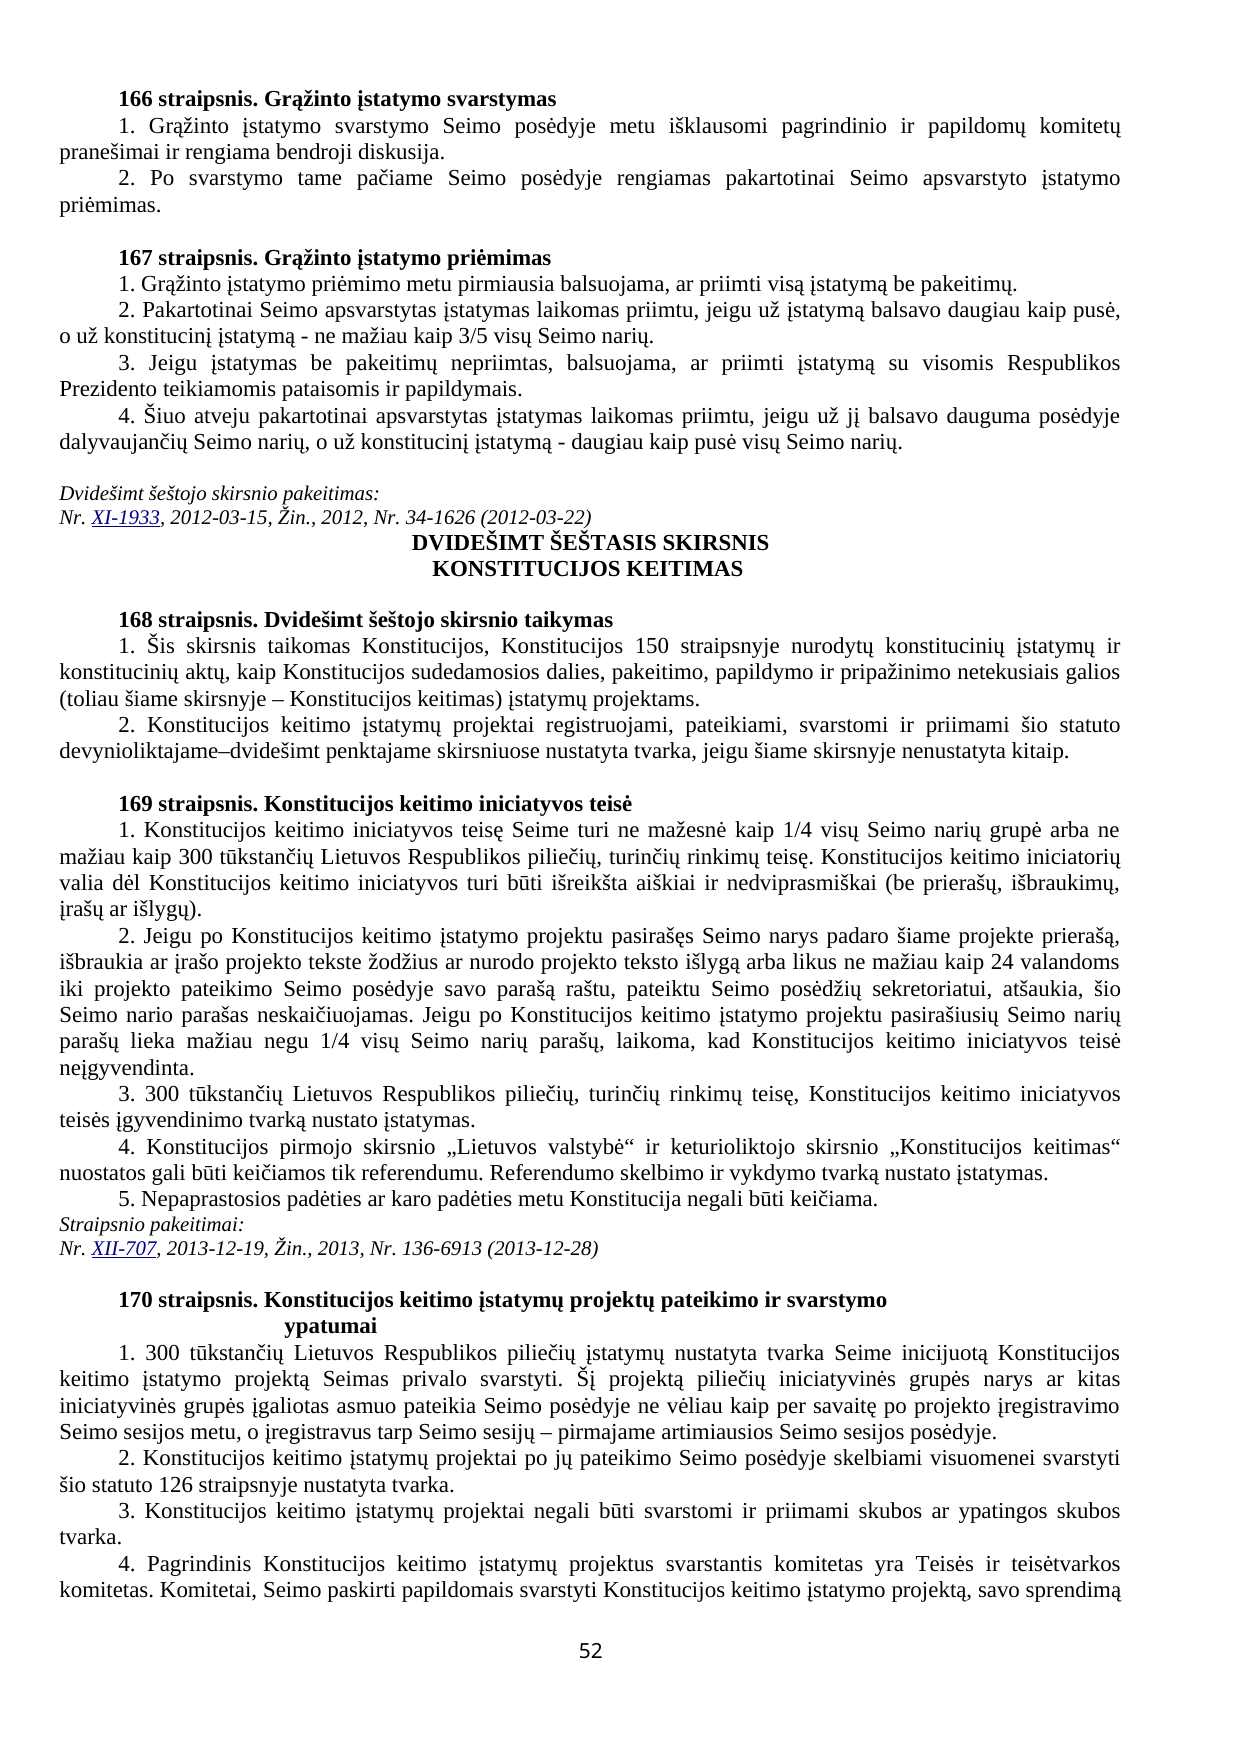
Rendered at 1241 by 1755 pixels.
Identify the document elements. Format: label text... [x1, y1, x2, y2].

text 2. Konstitucijos keitimo įstatymų projektai po jų pateikimo Seimo posėdyje skelbiami visuomenei svarstyti šio statuto 126 straipsnyje nustatyta tvarka. [59, 1444, 1122, 1497]
text 4. Pagrindinis Konstitucijos keitimo įstatymų projektus svarstantis komitetas yra Teisės ir teisėtvarkos komitetas. Komitetai, Seimo paskirti papildomais svarstyti Konstitucijos keitimo įstatymo projektą, savo sprendimą [59, 1550, 1122, 1602]
text Dvidešimt šeštojo skirsnio pakeitimas: [59, 481, 1122, 505]
text 4. Šiuo atveju pakartotinai apsvarstytas įstatymas laikomas priimtu, jeigu už jį balsavo dauguma posėdyje dalyvaujančių Seimo narių, o už konstitucinį įstatymą - daugiau kaip pusė visų Seimo narių. [59, 402, 1122, 454]
subtitle DVIDEŠIMT ŠEŠTASIS SKIRSNIS [59, 529, 1122, 555]
text Nr. XII-707, 2013-12-19, Žin., 2013, Nr. 136-6913 (2013-12-28) [59, 1236, 1122, 1260]
text 1. Šis skirsnis taikomas Konstitucijos, Konstitucijos 150 straipsnyje nurodytų konstitucinių įstatymų ir konstitucinių aktų, kaip Konstitucijos sudedamosios dalies, pakeitimo, papildymo ir pripažinimo netekusiais galios (toliau šiame skirsnyje – Konstitucijos keitimas) įstatymų projektams. [59, 632, 1122, 711]
text 1. Konstitucijos keitimo iniciatyvos teisę Seime turi ne mažesnė kaip 1/4 visų Seimo narių grupė arba ne mažiau kaip 300 tūkstančių Lietuvos Respublikos piliečių, turinčių rinkimų teisę. Konstitucijos keitimo iniciatorių valia dėl Konstitucijos keitimo iniciatyvos turi būti išreikšta aiškiai ir nedviprasmiškai (be prierašų, išbraukimų, įrašų ar išlygų). [59, 816, 1122, 922]
text 1. Grąžinto įstatymo svarstymo Seimo posėdyje metu išklausomi pagrindinio ir papildomų komitetų pranešimai ir rengiama bendroji diskusija. [59, 112, 1122, 164]
text Straipsnio pakeitimai: [59, 1212, 1122, 1236]
text 3. Jeigu įstatymas be pakeitimų nepriimtas, balsuojama, ar priimti įstatymą su visomis Respublikos Prezidento teikiamomis pataisomis ir papildymais. [59, 349, 1122, 402]
text ypatumai [59, 1313, 1122, 1339]
text 4. Konstitucijos pirmojo skirsnio „Lietuvos valstybė“ ir keturioliktojo skirsnio „Konstitucijos keitimas“ nuostatos gali būti keičiamos tik referendumu. Referendumo skelbimo ir vykdymo tvarką nustato įstatymas. [59, 1133, 1122, 1185]
text 166 straipsnis. Grąžinto įstatymo svarstymas [59, 85, 1122, 112]
text 167 straipsnis. Grąžinto įstatymo priėmimas [59, 243, 1122, 270]
text Nr. XI-1933, 2012-03-15, Žin., 2012, Nr. 34-1626 (2012-03-22) [59, 505, 1122, 529]
text 3. 300 tūkstančių Lietuvos Respublikos piliečių, turinčių rinkimų teisę, Konstitucijos keitimo iniciatyvos teisės įgyvendinimo tvarką nustato įstatymas. [59, 1080, 1122, 1133]
text 2. Po svarstymo tame pačiame Seimo posėdyje rengiamas pakartotinai Seimo apsvarstyto įstatymo priėmimas. [59, 164, 1122, 217]
text 169 straipsnis. Konstitucijos keitimo iniciatyvos teisė [59, 790, 1122, 816]
text 5. Nepaprastosios padėties ar karo padėties metu Konstitucija negali būti keičiama. [59, 1185, 1122, 1212]
text 3. Konstitucijos keitimo įstatymų projektai negali būti svarstomi ir priimami skubos ar ypatingos skubos tvarka. [59, 1497, 1122, 1550]
text 2. Konstitucijos keitimo įstatymų projektai registruojami, pateikiami, svarstomi ir priimami šio statuto devynioliktajame–dvidešimt penktajame skirsniuose nustatyta tvarka, jeigu šiame skirsnyje nenustatyta kitaip. [59, 711, 1122, 764]
text 168 straipsnis. Dvidešimt šeštojo skirsnio taikymas [59, 606, 1122, 632]
text 170 straipsnis. Konstitucijos keitimo įstatymų projektų pateikimo ir svarstymo [59, 1286, 1122, 1313]
text KONSTITUCIJOS KEITIMAS [59, 555, 1122, 582]
text 2. Pakartotinai Seimo apsvarstytas įstatymas laikomas priimtu, jeigu už įstatymą balsavo daugiau kaip pusė, o už konstitucinį įstatymą - ne mažiau kaip 3/5 visų Seimo narių. [59, 296, 1122, 349]
text 1. 300 tūkstančių Lietuvos Respublikos piliečių įstatymų nustatyta tvarka Seime inicijuotą Konstitucijos keitimo įstatymo projektą Seimas privalo svarstyti. Šį projektą piliečių iniciatyvinės grupės narys ar kitas iniciatyvinės grupės įgaliotas asmuo pateikia Seimo posėdyje ne vėliau kaip per savaitę po projekto įregistravimo Seimo sesijos metu, o įregistravus tarp Seimo sesijų – pirmajame artimiausios Seimo sesijos posėdyje. [59, 1339, 1122, 1444]
text 2. Jeigu po Konstitucijos keitimo įstatymo projektu pasirašęs Seimo narys padaro šiame projekte prierašą, išbraukia ar įrašo projekto tekste žodžius ar nurodo projekto teksto išlygą arba likus ne mažiau kaip 24 valandoms iki projekto pateikimo Seimo posėdyje savo parašą raštu, pateiktu Seimo posėdžių sekretoriatui, atšaukia, šio Seimo nario parašas neskaičiuojamas. Jeigu po Konstitucijos keitimo įstatymo projektu pasirašiusių Seimo narių parašų lieka mažiau negu 1/4 visų Seimo narių parašų, laikoma, kad Konstitucijos keitimo iniciatyvos teisė neįgyvendinta. [59, 922, 1122, 1080]
text 1. Grąžinto įstatymo priėmimo metu pirmiausia balsuojama, ar priimti visą įstatymą be pakeitimų. [59, 270, 1122, 296]
